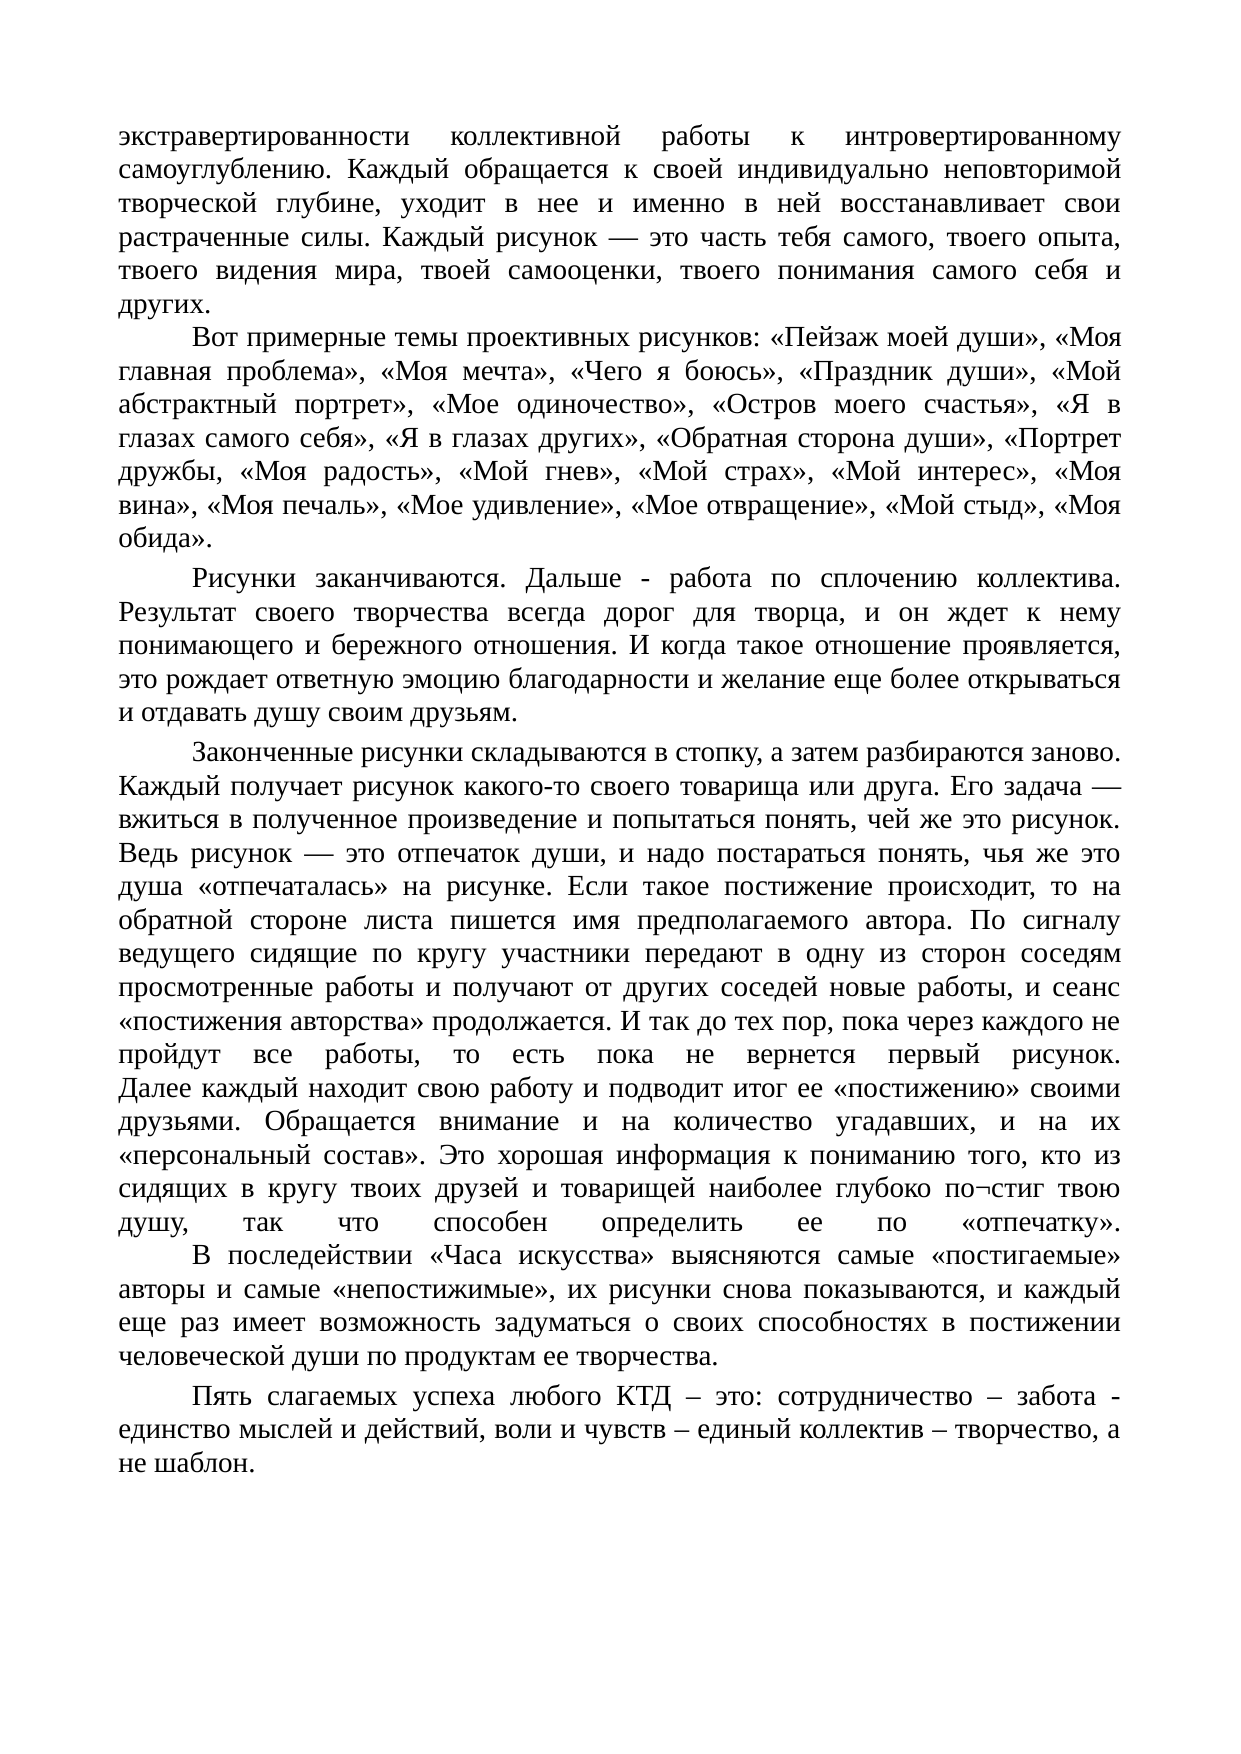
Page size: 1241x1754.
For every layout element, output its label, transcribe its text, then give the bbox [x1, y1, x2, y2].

text экстравертированности коллективной работы к интровертированному самоуглублению. Каждый обращается к своей индивидуально неповторимой творческой глубине, уходит в нее и именно в ней восстанавливает свои растраченные силы. Каждый рисунок — это часть тебя самого, твоего опыта, твоего видения мира, твоей самооценки, твоего понимания самого себя и других. Вот примерные темы проективных рисунков: «Пейзаж моей души», «Моя главная проблема», «Моя мечта», «Чего я боюсь», «Праздник души», «Мой абстрактный портрет», «Мое одиночество», «Остров моего счастья», «Я в глазах самого себя», «Я в глазах других», «Обратная сторона души», «Портрет дружбы, «Моя радость», «Мой гнев», «Мой страх», «Мой интерес», «Моя вина», «Моя печаль», «Мое удивление», «Мое отвращение», «Мой стыд», «Моя обида». [118, 118, 1122, 554]
text Рисунки заканчиваются. Дальше - работа по сплочению коллектива. Результат своего творчества всегда дорог для творца, и он ждет к нему понимающего и бережного отношения. И когда такое отношение проявляется, это рождает ответную эмоцию благодарности и желание еще более открываться и отдавать душу своим друзьям. [118, 560, 1122, 728]
text Пять слагаемых успеха любого КТД – это: сотрудничество – забота - единство мыслей и действий, воли и чувств – единый коллектив – творчество, а не шаблон. [118, 1378, 1122, 1478]
text Законченные рисунки складываются в стопку, а затем разбираются заново. Каждый получает рисунок какого-то своего товарища или друга. Его задача — вжиться в полученное произведение и попытаться понять, чей же это рисунок. Ведь рисунок — это отпечаток души, и надо постараться понять, чья же это душа «отпечаталась» на рисунке. Если такое постижение происходит, то на обратной стороне листа пишется имя предполагаемого автора. По сигналу ведущего сидящие по кругу участники передают в одну из сторон соседям просмотренные работы и получают от других соседей новые работы, и сеанс «постижения авторства» продолжается. И так до тех пор, пока через каждого не пройдут все работы, то есть пока не вернется первый рисунок. Далее каждый находит свою работу и подводит итог ее «постижению» своими друзьями. Обращается внимание и на количество угадавших, и на их «персональный состав». Это хорошая информация к пониманию того, кто из сидящих в кругу твоих друзей и товарищей наиболее глубоко по¬стиг твою душу, так что способен определить ее по «отпечатку». В последействии «Часа искусства» выясняются самые «постигаемые» авторы и самые «непостижимые», их рисунки снова показываются, и каждый еще раз имеет возможность задуматься о своих способностях в постижении человеческой души по продуктам ее творчества. [118, 734, 1122, 1372]
